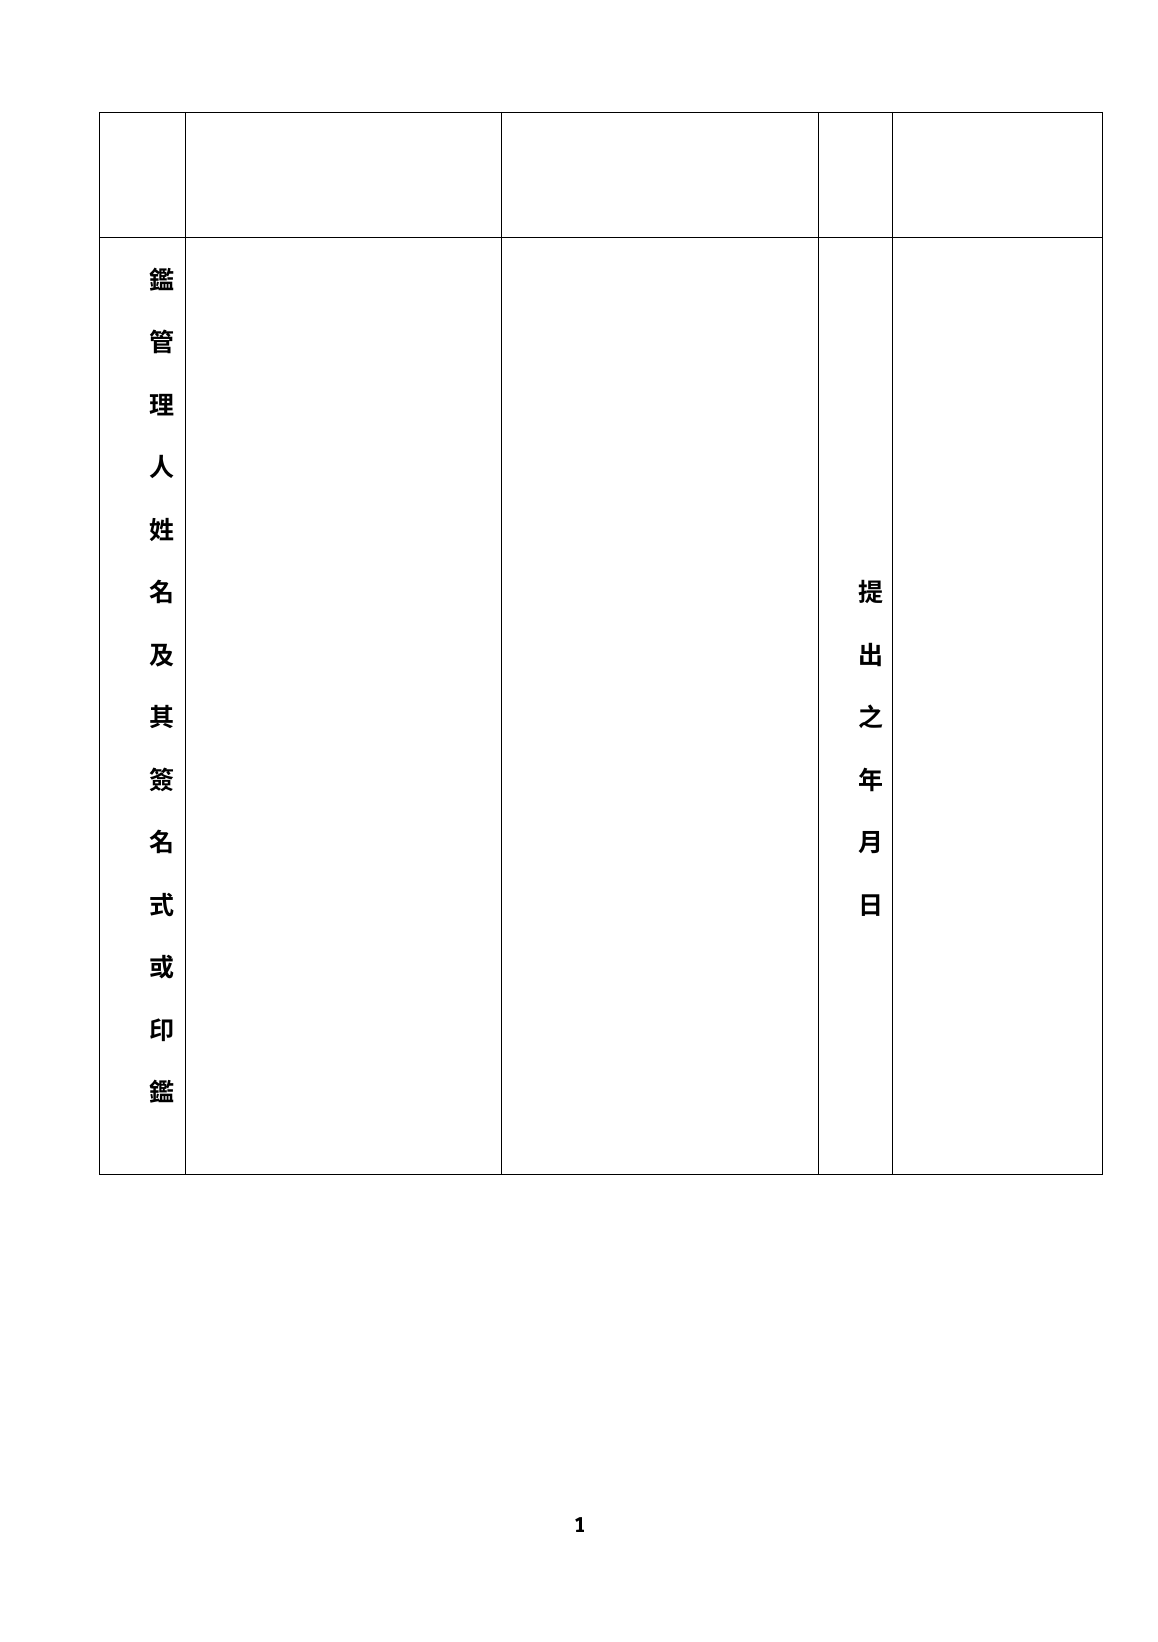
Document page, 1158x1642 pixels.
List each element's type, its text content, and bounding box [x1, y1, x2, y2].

table_cell 提出之年月日 [819, 238, 892, 1174]
table_cell [186, 238, 501, 1174]
table_cell [502, 238, 818, 1174]
table_cell [502, 113, 818, 237]
table_cell [893, 113, 1102, 237]
table_cell 管理人姓名及其簽名式或印鑑 [100, 238, 185, 1174]
table_cell 代表法人之管理人姓名及其簽名式或印鑑 [100, 113, 185, 237]
table_cell [819, 113, 892, 237]
table_cell [893, 238, 1102, 1174]
table_cell [186, 113, 501, 237]
